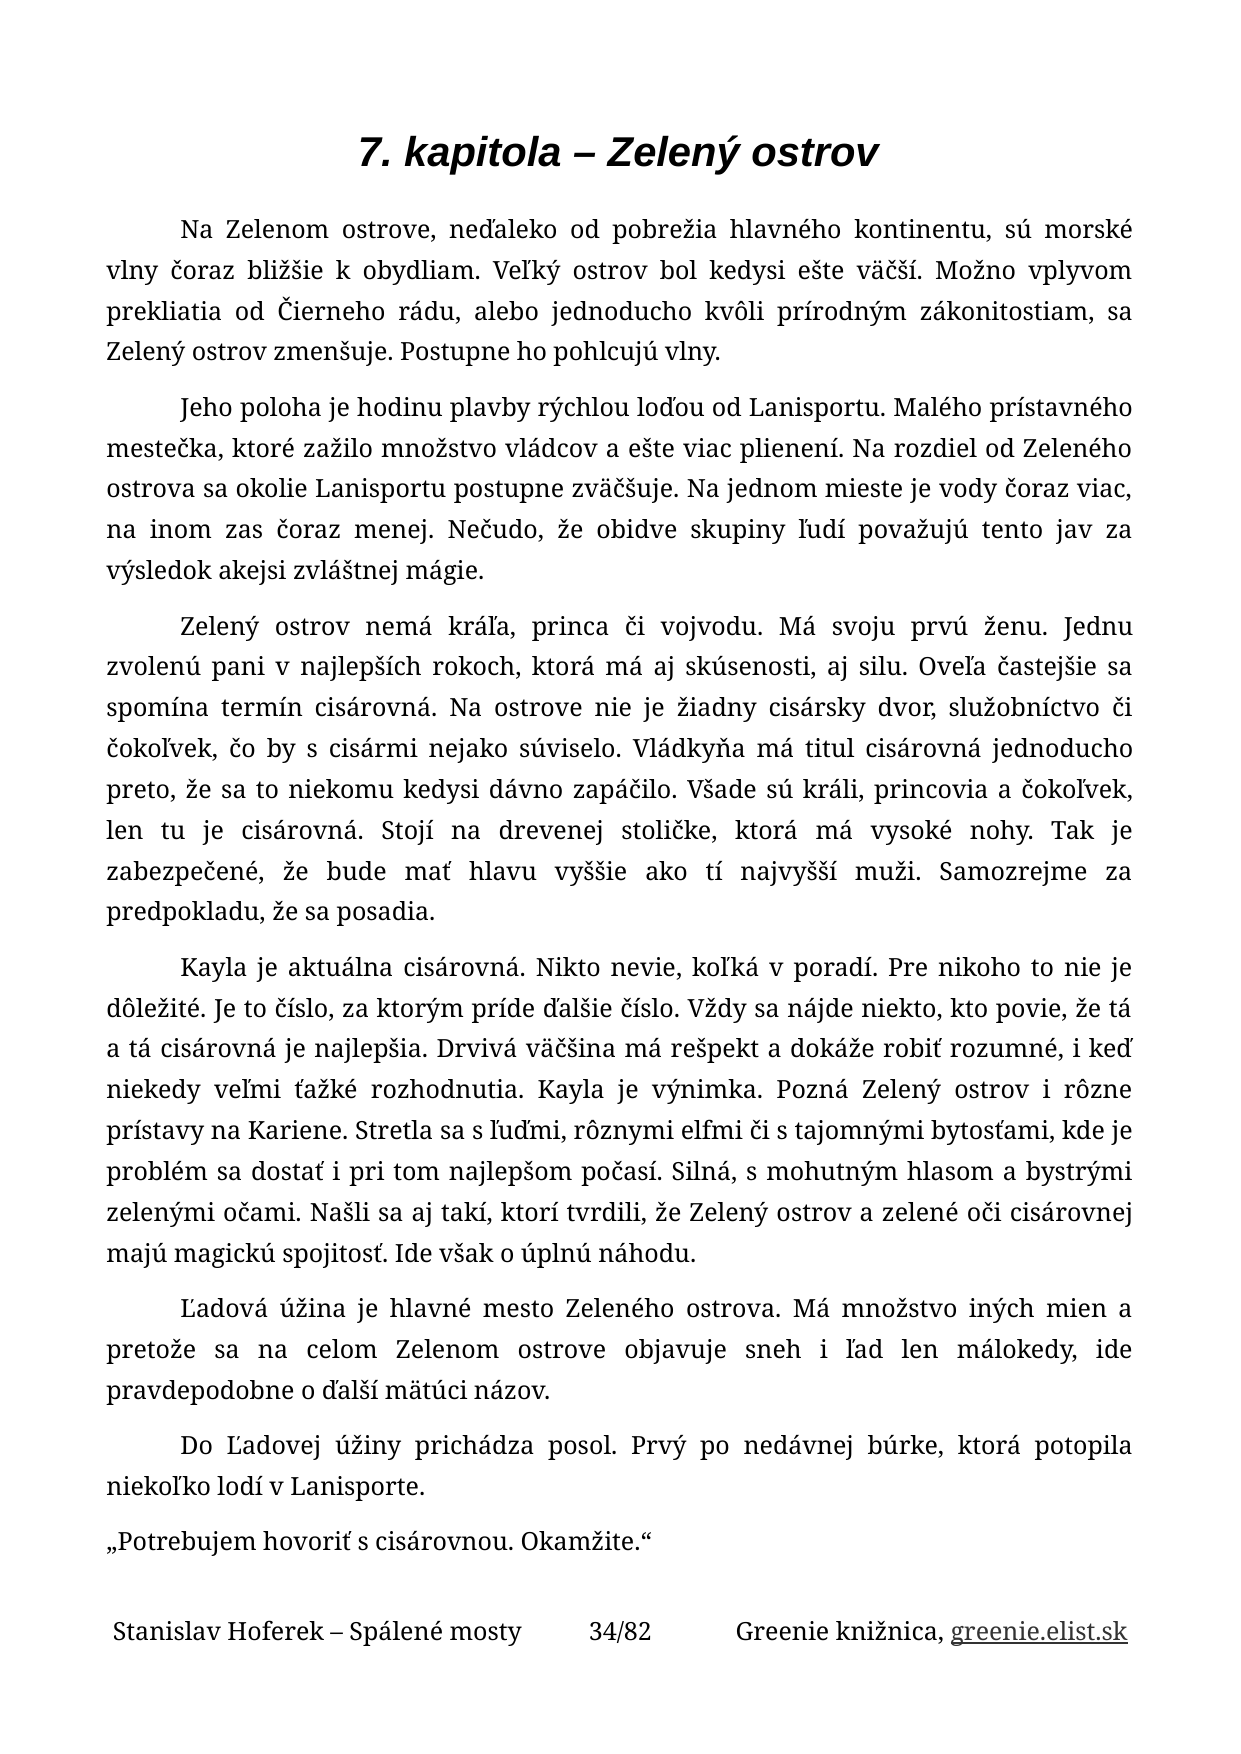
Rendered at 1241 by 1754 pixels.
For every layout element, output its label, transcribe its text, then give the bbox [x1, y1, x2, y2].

text „Potrebujem hovoriť s cisárovnou. Okamžite.“ [106, 1524, 1134, 1558]
text Kayla je aktuálna cisárovná. Nikto nevie, koľká v poradí. Pre nikoho to nie je dôležité. Je to číslo, za ktorým príde ďalšie číslo. Vždy sa nájde niekto, kto povie, že tá a tá cisárovná je najlepšia. Drvivá väčšina má rešpekt a dokáže robiť rozumné, i keď niekedy veľmi ťažké rozhodnutia. Kayla je výnimka. Pozná Zelený ostrov i rôzne prístavy na Kariene. Stretla sa s ľuďmi, rôznymi elfmi či s tajomnými bytosťami, kde je problém sa dostať i pri tom najlepšom počasí. Silná, s mohutným hlasom a bystrými zelenými očami. Našli sa aj takí, ktorí tvrdili, že Zelený ostrov a zelené oči cisárovnej majú magickú spojitosť. Ide však o úplnú náhodu. [106, 949, 1134, 1269]
text Jeho poloha je hodinu plavby rýchlou loďou od Lanisportu. Malého prístavného mestečka, ktoré zažilo množstvo vládcov a ešte viac plienení. Na rozdiel od Zeleného ostrova sa okolie Lanisportu postupne zväčšuje. Na jednom mieste je vody čoraz viac, na inom zas čoraz menej. Nečudo, že obidve skupiny ľudí považujú tento jav za výsledok akejsi zvláštnej mágie. [106, 389, 1134, 587]
subtitle 7. kapitola – Zelený ostrov [106, 127, 1134, 175]
text Zelený ostrov nemá kráľa, princa či vojvodu. Má svoju prvú ženu. Jednu zvolenú pani v najlepších rokoch, ktorá má aj skúsenosti, aj silu. Oveľa častejšie sa spomína termín cisárovná. Na ostrove nie je žiadny cisársky dvor, služobníctvo či čokoľvek, čo by s cisármi nejako súviselo. Vládkyňa má titul cisárovná jednoducho preto, že sa to niekomu kedysi dávno zapáčilo. Všade sú králi, princovia a čokoľvek, len tu je cisárovná. Stojí na drevenej stoličke, ktorá má vysoké nohy. Tak je zabezpečené, že bude mať hlavu vyššie ako tí najvyšší muži. Samozrejme za predpokladu, že sa posadia. [106, 608, 1134, 928]
text Ľadová úžina je hlavné mesto Zeleného ostrova. Má množstvo iných mien a pretože sa na celom Zelenom ostrove objavuje sneh i ľad len málokedy, ide pravdepodobne o ďalší mätúci názov. [106, 1291, 1134, 1406]
text Do Ľadovej úžiny prichádza posol. Prvý po nedávnej búrke, ktorá potopila niekoľko lodí v Lanisporte. [106, 1428, 1134, 1503]
text Na Zelenom ostrove, neďaleko od pobrežia hlavného kontinentu, sú morské vlny čoraz bližšie k obydliam. Veľký ostrov bol kedysi ešte väčší. Možno vplyvom prekliatia od Čierneho rádu, alebo jednoducho kvôli prírodným zákonitostiam, sa Zelený ostrov zmenšuje. Postupne ho pohlcujú vlny. [106, 211, 1134, 368]
